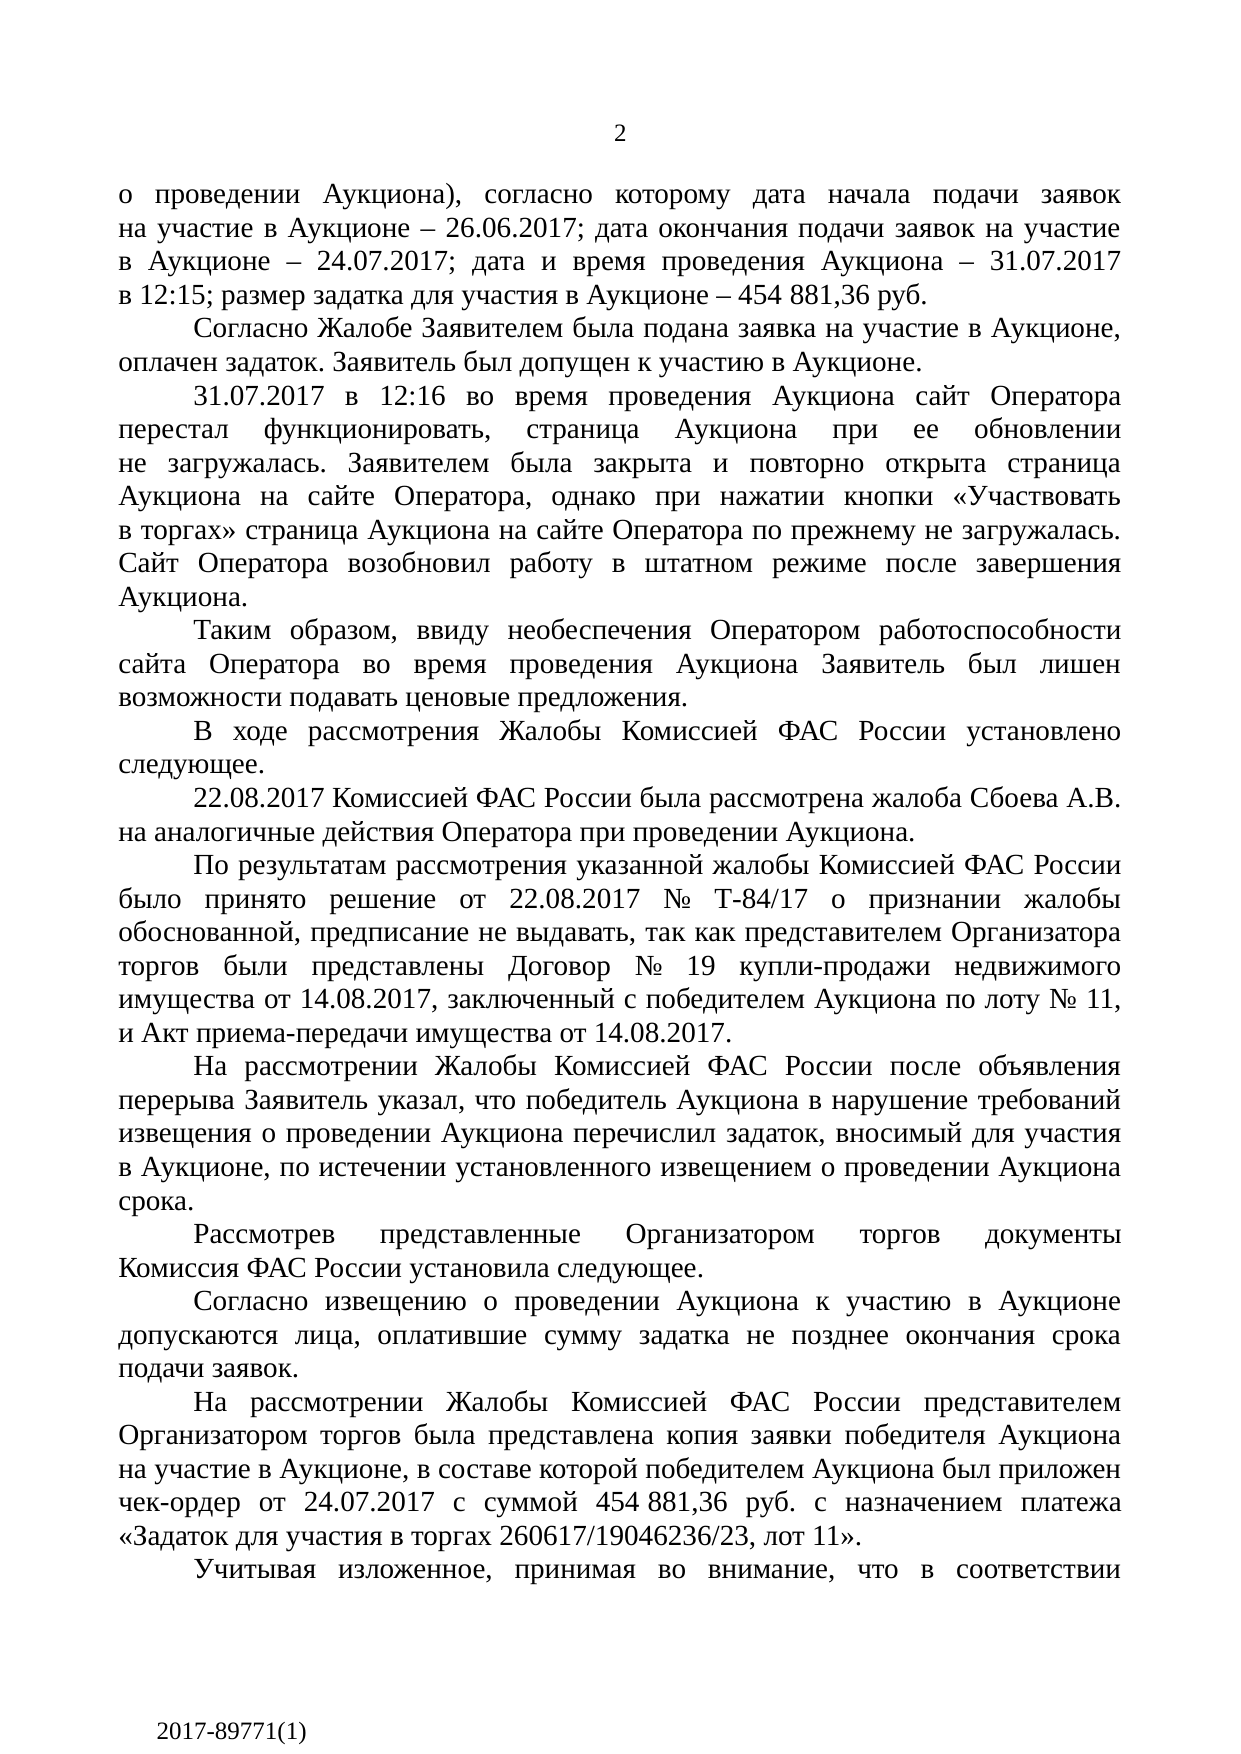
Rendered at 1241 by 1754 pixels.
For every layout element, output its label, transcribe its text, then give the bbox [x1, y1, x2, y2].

text Согласно извещению о проведении Аукциона к участию в Аукционе допускаются лица, оплатившие сумму задатка не позднее окончания срока подачи заявок. [118, 1283, 1122, 1384]
text Рассмотрев представленные Организатором торгов документы Комиссия ФАС России установила следующее. [118, 1216, 1122, 1283]
text На рассмотрении Жалобы Комиссией ФАС России после объявления перерыва Заявитель указал, что победитель Аукциона в нарушение требований извещения о проведении Аукциона перечислил задаток, вносимый для участия в Аукционе, по истечении установленного извещением о проведении Аукциона срока. [118, 1048, 1122, 1216]
text Согласно Жалобе Заявителем была подана заявка на участие в Аукционе, оплачен задаток. Заявитель был допущен к участию в Аукционе. [118, 311, 1122, 378]
text о проведении Аукциона), согласно которому дата начала подачи заявок на участие в Аукционе – 26.06.2017; дата окончания подачи заявок на участие в Аукционе – 24.07.2017; дата и время проведения Аукциона – 31.07.2017 в 12:15; размер задатка для участия в Аукционе – 454 881,36 руб. [118, 176, 1122, 311]
text В ходе рассмотрения Жалобы Комиссией ФАС России установлено следующее. [118, 713, 1122, 780]
text На рассмотрении Жалобы Комиссией ФАС России представителем Организатором торгов была представлена копия заявки победителя Аукциона на участие в Аукционе, в составе которой победителем Аукциона был приложен чек-ордер от 24.07.2017 с суммой 454 881,36 руб. с назначением платежа «Задаток для участия в торгах 260617/19046236/23, лот 11». [118, 1384, 1122, 1552]
text 22.08.2017 Комиссией ФАС России была рассмотрена жалоба Сбоева А.В. на аналогичные действия Оператора при проведении Аукциона. [118, 780, 1122, 847]
text Таким образом, ввиду необеспечения Оператором работоспособности сайта Оператора во время проведения Аукциона Заявитель был лишен возможности подавать ценовые предложения. [118, 612, 1122, 713]
text Учитывая изложенное, принимая во внимание, что в соответствии [118, 1552, 1122, 1585]
text 31.07.2017 в 12:16 во время проведения Аукциона сайт Оператора перестал функционировать, страница Аукциона при ее обновлении не загружалась. Заявителем была закрыта и повторно открыта страница Аукциона на сайте Оператора, однако при нажатии кнопки «Участвовать в торгах» страница Аукциона на сайте Оператора по прежнему не загружалась. Сайт Оператора возобновил работу в штатном режиме после завершения Аукциона. [118, 378, 1122, 612]
text По результатам рассмотрения указанной жалобы Комиссией ФАС России было принято решение от 22.08.2017 № Т-84/17 о признании жалобы обоснованной, предписание не выдавать, так как представителем Организатора торгов были представлены Договор № 19 купли-продажи недвижимого имущества от 14.08.2017, заключенный с победителем Аукциона по лоту № 11, и Акт приема-передачи имущества от 14.08.2017. [118, 847, 1122, 1048]
